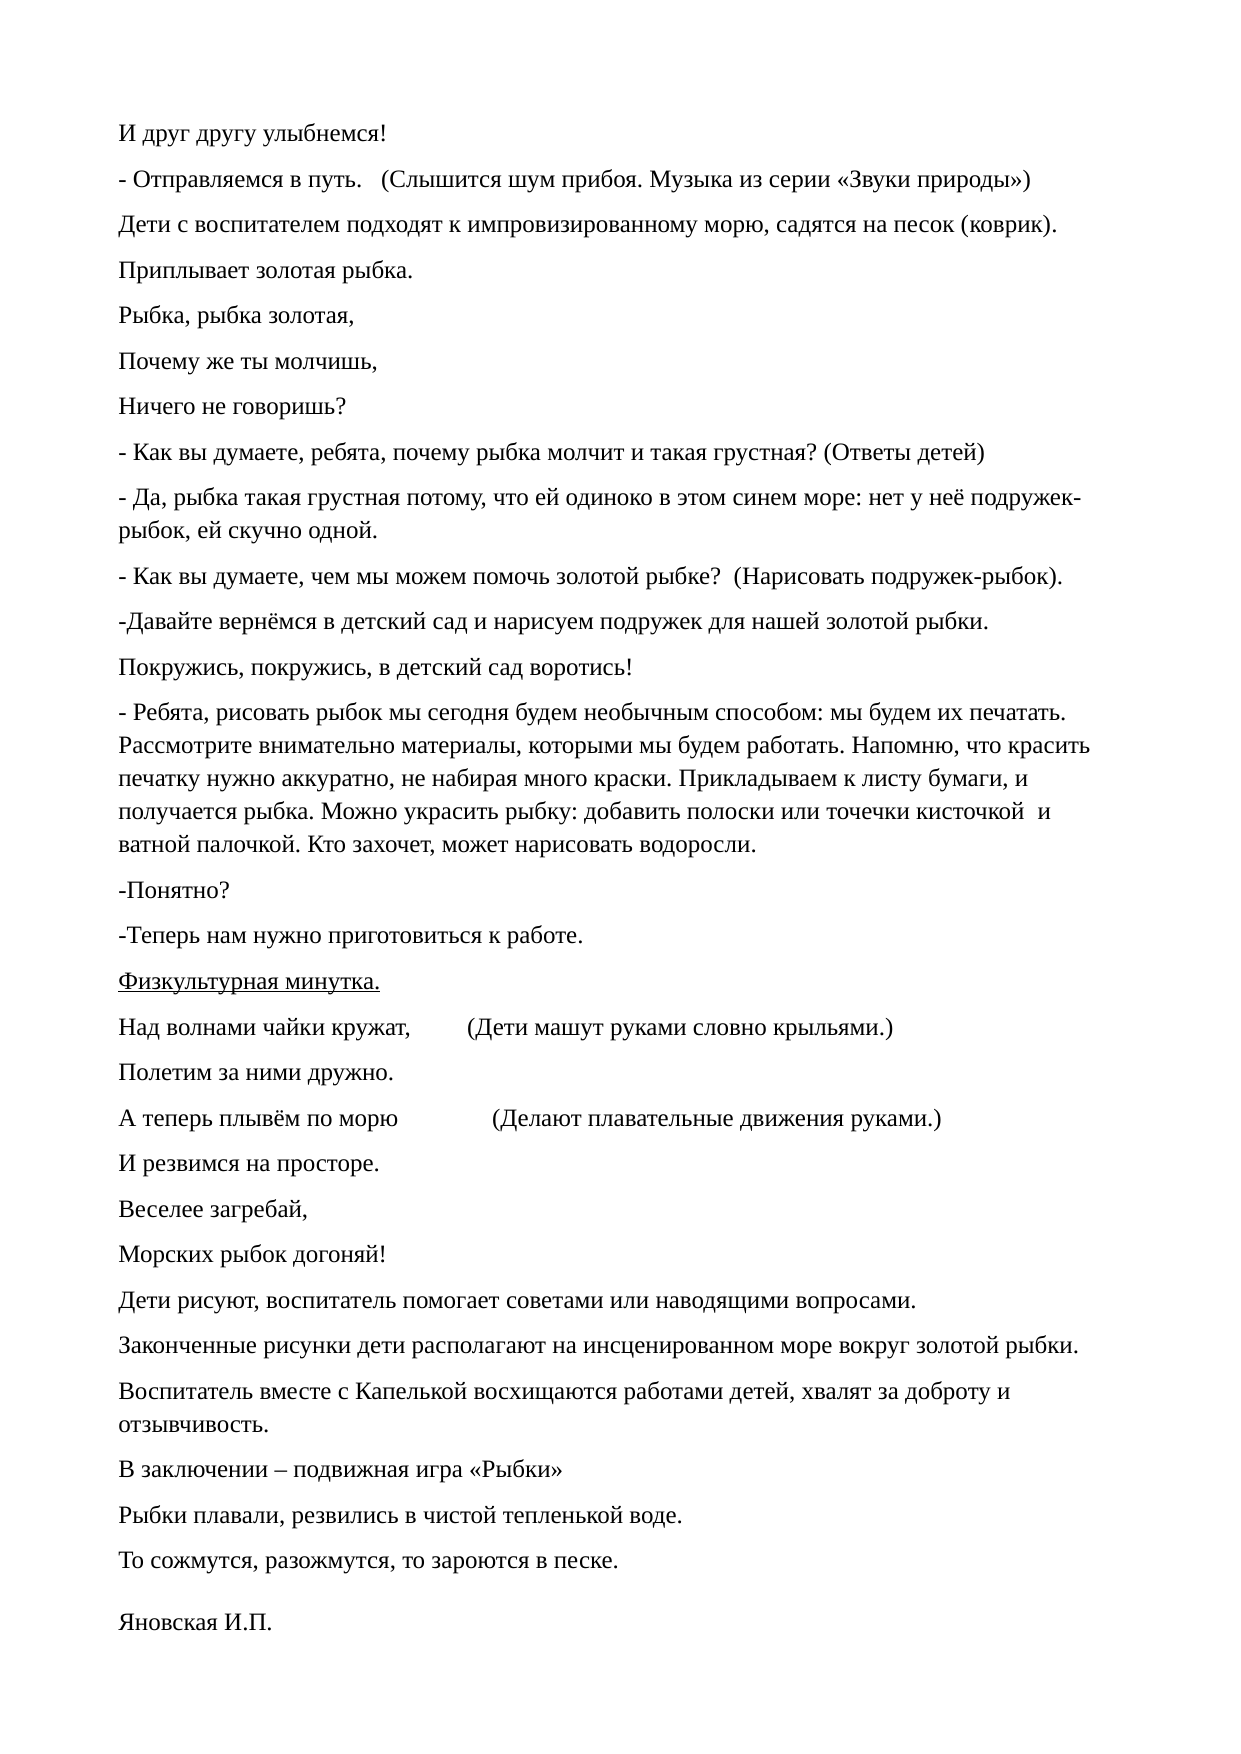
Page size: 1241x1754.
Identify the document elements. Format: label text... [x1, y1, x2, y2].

text Воспитатель вместе с Капелькой восхищаются работами детей, хвалят за доброту и отзывчивость. [118, 1376, 1122, 1437]
text Над волнами чайки кружат, (Дети машут руками словно крыльями.) [118, 1012, 1122, 1040]
text И друг другу улыбнемся! [118, 118, 1122, 147]
text Законченные рисунки дети располагают на инсценированном море вокруг золотой рыбки. [118, 1330, 1122, 1359]
text А теперь плывём по морю (Делают плавательные движения руками.) [118, 1103, 1122, 1131]
text Рыбка, рыбка золотая, [118, 300, 1122, 329]
text Приплывает золотая рыбка. [118, 255, 1122, 283]
text Рыбки плавали, резвились в чистой тепленькой воде. [118, 1500, 1122, 1528]
text Дети с воспитателем подходят к импровизированному морю, садятся на песок (коврик). [118, 209, 1122, 238]
text Покружись, покружись, в детский сад воротись! [118, 652, 1122, 681]
text Физкультурная минутка. [118, 966, 1122, 995]
text Полетим за ними дружно. [118, 1057, 1122, 1086]
text - Как вы думаете, чем мы можем помочь золотой рыбке? (Нарисовать подружек-рыбок). [118, 561, 1122, 589]
text - Ребята, рисовать рыбок мы сегодня будем необычным способом: мы будем их печатать. Рассмотрите внимательно материалы, которыми мы будем работать. Напомню, что красить печатку нужно аккуратно, не набирая много краски. Прикладываем к листу бумаги, и получается рыбка. Можно украсить рыбку: добавить полоски или точечки кисточкой и ватной палочкой. Кто захочет, может нарисовать водоросли. [118, 697, 1122, 858]
text Морских рыбок догоняй! [118, 1239, 1122, 1268]
text Ничего не говоришь? [118, 391, 1122, 420]
text -Теперь нам нужно приготовиться к работе. [118, 921, 1122, 949]
text В заключении – подвижная игра «Рыбки» [118, 1454, 1122, 1483]
text - Как вы думаете, ребята, почему рыбка молчит и такая грустная? (Ответы детей) [118, 437, 1122, 466]
text - Да, рыбка такая грустная потому, что ей одиноко в этом синем море: нет у неё подружек-рыбок, ей скучно одной. [118, 482, 1122, 544]
text То сожмутся, разожмутся, то зароются в песке. [118, 1545, 1122, 1574]
text И резвимся на просторе. [118, 1148, 1122, 1177]
text Почему же ты молчишь, [118, 346, 1122, 374]
text Веселее загребай, [118, 1194, 1122, 1222]
text - Отправляемся в путь. (Слышится шум прибоя. Музыка из серии «Звуки природы») [118, 164, 1122, 192]
text Дети рисуют, воспитатель помогает советами или наводящими вопросами. [118, 1285, 1122, 1313]
text -Понятно? [118, 875, 1122, 904]
text -Давайте вернёмся в детский сад и нарисуем подружек для нашей золотой рыбки. [118, 606, 1122, 635]
